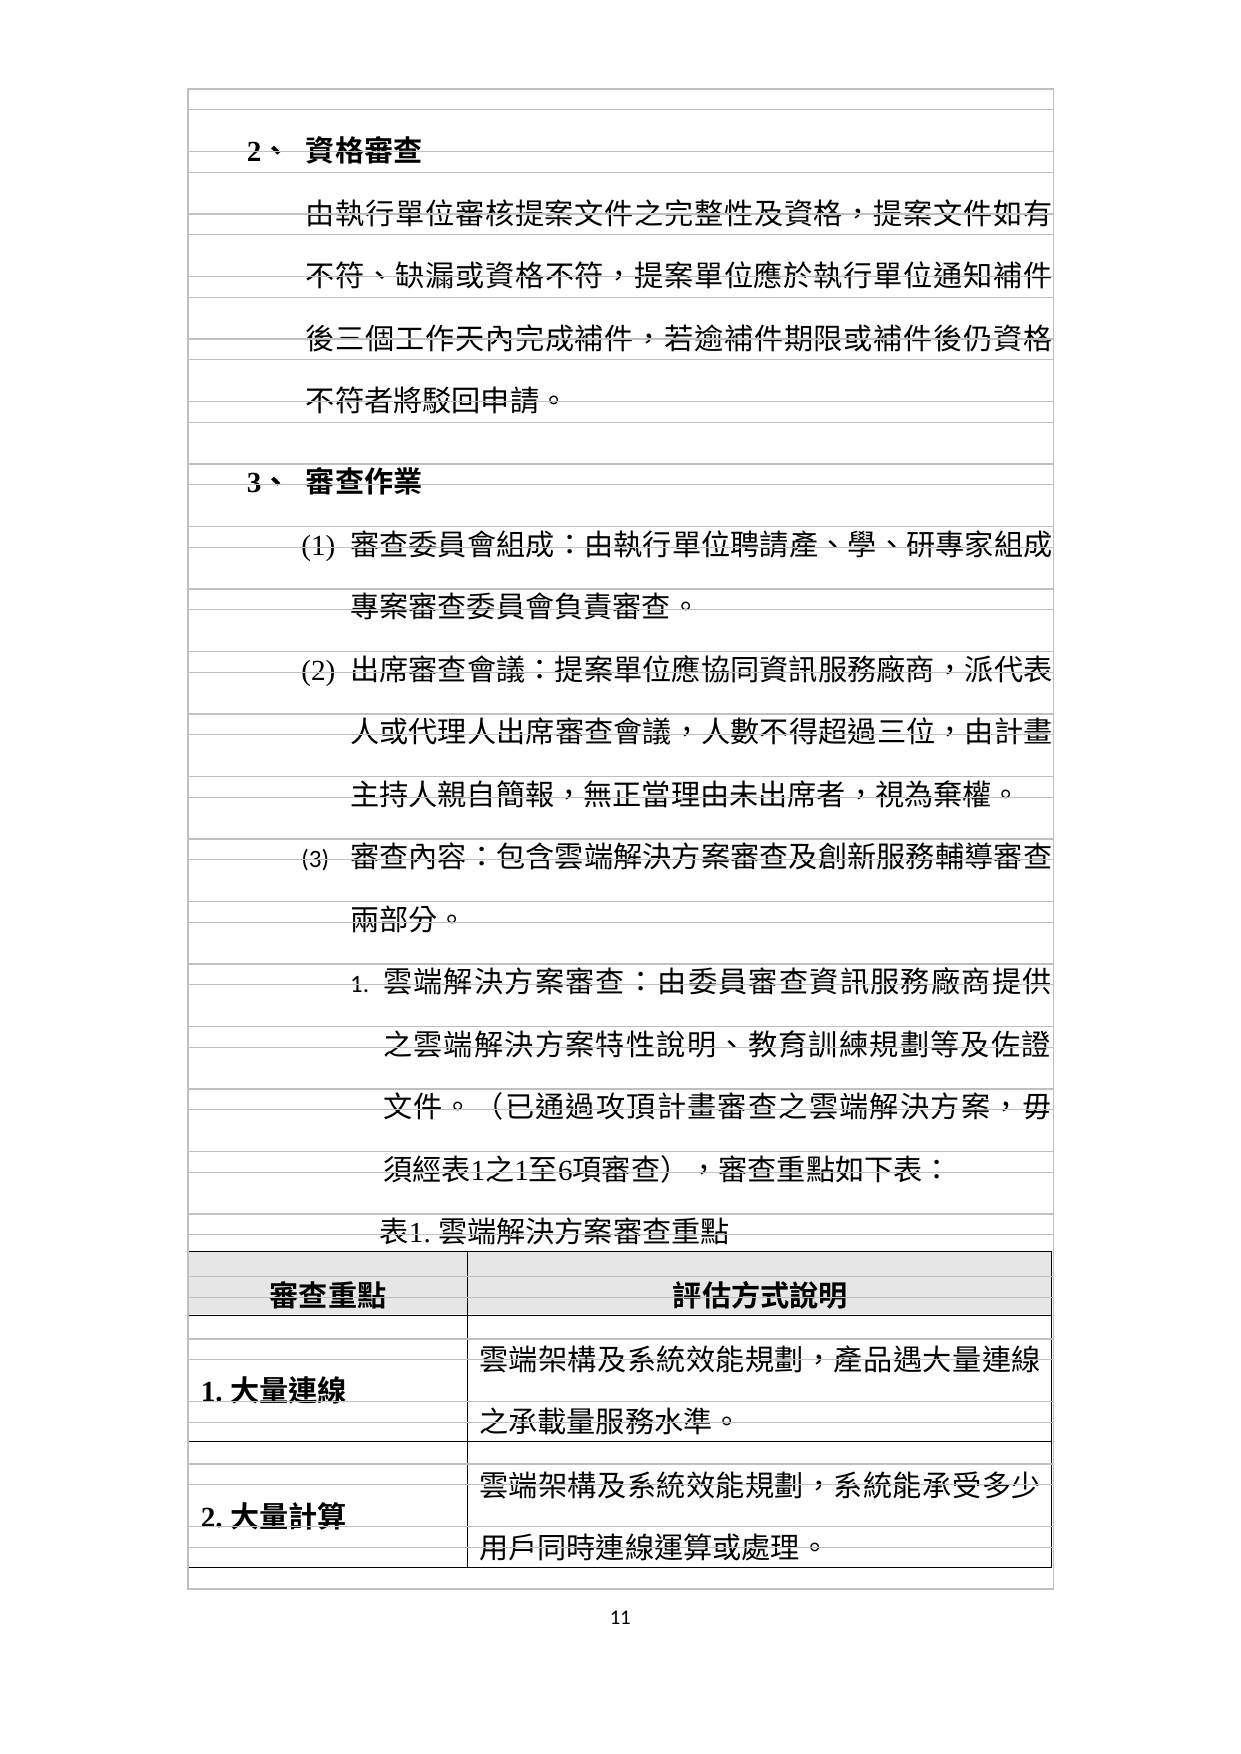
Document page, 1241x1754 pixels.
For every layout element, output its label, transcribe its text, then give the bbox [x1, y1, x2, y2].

table_header 審查重點 [189, 1277, 467, 1297]
text 表1. 雲端解決方案審查重點 [350, 1188, 1053, 1213]
list 審查作業 [247, 485, 1053, 501]
list 出席審查會議：提案單位應協同資訊服務廠商，派代表人或代理人出席審查會議，人數不得超過三位，由計畫主持人親自簡報，無正當理由未出席者，視為棄權。 [301, 715, 1053, 734]
text 由執行單位審核提案文件之完整性及資格，提案文件如有不符、缺漏或資格不符，提案單位應於執行單位通知補件後三個工作天內完成補件，若逾補件期限或補件後仍資格不符者將駁回申請。 [306, 402, 1053, 420]
list 審查委員會組成：由執行單位聘請產、學、研專家組成專案審查委員會負責審查。 [301, 527, 1053, 547]
list 審查內容：包含雲端解決方案審查及創新服務輔導審查兩部分。 [301, 860, 1053, 901]
table_cell 雲端架構及系統效能規劃，系統能承受多少用戶同時連線運算或處理。 [468, 1527, 1051, 1547]
list 審查委員會組成：由執行單位聘請產、學、研專家組成專案審查委員會負責審查。 [301, 501, 1053, 526]
table_cell 雲端架構及系統效能規劃，產品遇大量連線之承載量服務水準。 [468, 1340, 1051, 1359]
table_cell 大量計算 [240, 1518, 250, 1526]
list 雲端解決方案審查：由委員審查資訊服務廠商提供之雲端解決方案特性說明、教育訓練規劃等及佐證文件。（已通過攻頂計畫審查之雲端解決方案，毋須經表1之1至6項審查），審查重點如下表： [350, 1048, 1053, 1088]
text 由執行單位審核提案文件之完整性及資格，提案文件如有不符、缺漏或資格不符，提案單位應於執行單位通知補件後三個工作天內完成補件，若逾補件期限或補件後仍資格不符者將駁回申請。 [306, 173, 1053, 213]
table_cell 大量計算 [189, 1527, 467, 1547]
table_cell 雲端架構及系統效能規劃，系統能承受多少用戶同時連線運算或處理。 [468, 1548, 1051, 1567]
text 由執行單位審核提案文件之完整性及資格，提案文件如有不符、缺漏或資格不符，提案單位應於執行單位通知補件後三個工作天內完成補件，若逾補件期限或補件後仍資格不符者將駁回申請。 [306, 298, 1053, 338]
table_header 評估方式說明 [468, 1298, 1051, 1314]
list 審查內容：包含雲端解決方案審查及創新服務輔導審查兩部分。 [301, 840, 1053, 859]
table_cell 雲端架構及系統效能規劃，產品遇大量連線之承載量服務水準。 [468, 1423, 1051, 1441]
table_cell [189, 1402, 467, 1422]
list 雲端解決方案審查：由委員審查資訊服務廠商提供之雲端解決方案特性說明、教育訓練規劃等及佐證文件。（已通過攻頂計畫審查之雲端解決方案，毋須經表1之1至6項審查），審查重點如下表： [350, 965, 1053, 984]
table_cell 雲端架構及系統效能規劃，系統能承受多少用戶同時連線運算或處理。 [468, 1485, 1051, 1526]
list 審查內容：包含雲端解決方案審查及創新服務輔導審查兩部分。 [301, 902, 1053, 922]
list 審查內容：包含雲端解決方案審查及創新服務輔導審查兩部分。 [301, 813, 1053, 838]
list 審查作業 [247, 438, 1053, 463]
list 雲端解決方案審查：由委員審查資訊服務廠商提供之雲端解決方案特性說明、教育訓練規劃等及佐證文件。（已通過攻頂計畫審查之雲端解決方案，毋須經表1之1至6項審查），審查重點如下表： [350, 1152, 1053, 1172]
list 雲端解決方案審查：由委員審查資訊服務廠商提供之雲端解決方案特性說明、教育訓練規劃等及佐證文件。（已通過攻頂計畫審查之雲端解決方案，毋須經表1之1至6項審查），審查重點如下表： [350, 985, 1053, 1026]
table_header 審查重點 [189, 1252, 467, 1276]
list 審查委員會組成：由執行單位聘請產、學、研專家組成專案審查委員會負責審查。 [301, 610, 1053, 626]
text 由執行單位審核提案文件之完整性及資格，提案文件如有不符、缺漏或資格不符，提案單位應於執行單位通知補件後三個工作天內完成補件，若逾補件期限或補件後仍資格不符者將駁回申請。 [306, 235, 1053, 276]
table_header 評估方式說明 [468, 1252, 1051, 1276]
text 由執行單位審核提案文件之完整性及資格，提案文件如有不符、缺漏或資格不符，提案單位應於執行單位通知補件後三個工作天內完成補件，若逾補件期限或補件後仍資格不符者將駁回申請。 [306, 215, 1053, 234]
table_header 評估方式說明 [468, 1277, 1051, 1297]
list 審查內容：包含雲端解決方案審查及創新服務輔導審查兩部分。 [301, 923, 1053, 938]
list 出席審查會議：提案單位應協同資訊服務廠商，派代表人或代理人出席審查會議，人數不得超過三位，由計畫主持人親自簡報，無正當理由未出席者，視為棄權。 [301, 777, 1053, 797]
list 雲端解決方案審查：由委員審查資訊服務廠商提供之雲端解決方案特性說明、教育訓練規劃等及佐證文件。（已通過攻頂計畫審查之雲端解決方案，毋須經表1之1至6項審查），審查重點如下表： [350, 1173, 1053, 1188]
table_header 審查重點 [189, 1298, 467, 1314]
table_cell 雲端架構及系統效能規劃，系統能承受多少用戶同時連線運算或處理。 [468, 1442, 1051, 1463]
table_cell 雲端架構及系統效能規劃，產品遇大量連線之承載量服務水準。 [468, 1360, 1051, 1401]
table_cell 大量計算 [189, 1485, 467, 1526]
text 表1. 雲端解決方案審查重點 [350, 1215, 1053, 1234]
list 資格審查 [247, 110, 1053, 151]
list 雲端解決方案審查：由委員審查資訊服務廠商提供之雲端解決方案特性說明、教育訓練規劃等及佐證文件。（已通過攻頂計畫審查之雲端解決方案，毋須經表1之1至6項審查），審查重點如下表： [350, 1090, 1053, 1109]
text 由執行單位審核提案文件之完整性及資格，提案文件如有不符、缺漏或資格不符，提案單位應於執行單位通知補件後三個工作天內完成補件，若逾補件期限或補件後仍資格不符者將駁回申請。 [306, 340, 1053, 359]
list 出席審查會議：提案單位應協同資訊服務廠商，派代表人或代理人出席審查會議，人數不得超過三位，由計畫主持人親自簡報，無正當理由未出席者，視為棄權。 [301, 652, 1053, 672]
table_cell 雲端架構及系統效能規劃，產品遇大量連線之承載量服務水準。 [468, 1316, 1051, 1338]
list 出席審查會議：提案單位應協同資訊服務廠商，派代表人或代理人出席審查會議，人數不得超過三位，由計畫主持人親自簡報，無正當理由未出席者，視為棄權。 [301, 798, 1053, 813]
table_cell 大量計算 [189, 1465, 467, 1484]
text 表1. 雲端解決方案審查重點 [350, 1235, 1053, 1251]
table_cell [189, 1316, 467, 1338]
table_cell 雲端架構及系統效能規劃，系統能承受多少用戶同時連線運算或處理。 [468, 1465, 1051, 1484]
list 雲端解決方案審查：由委員審查資訊服務廠商提供之雲端解決方案特性說明、教育訓練規劃等及佐證文件。（已通過攻頂計畫審查之雲端解決方案，毋須經表1之1至6項審查），審查重點如下表： [350, 1110, 1053, 1151]
list 出席審查會議：提案單位應協同資訊服務廠商，派代表人或代理人出席審查會議，人數不得超過三位，由計畫主持人親自簡報，無正當理由未出席者，視為棄權。 [301, 735, 1053, 776]
list 資格審查 [247, 152, 1053, 170]
table_cell 大量計算 [189, 1548, 467, 1567]
table_cell [189, 1423, 467, 1441]
text 由執行單位審核提案文件之完整性及資格，提案文件如有不符、缺漏或資格不符，提案單位應於執行單位通知補件後三個工作天內完成補件，若逾補件期限或補件後仍資格不符者將駁回申請。 [306, 360, 1053, 401]
table_cell [189, 1340, 467, 1359]
list 審查委員會組成：由執行單位聘請產、學、研專家組成專案審查委員會負責審查。 [301, 590, 1053, 609]
list 審查作業 [247, 465, 1053, 484]
text 由執行單位審核提案文件之完整性及資格，提案文件如有不符、缺漏或資格不符，提案單位應於執行單位通知補件後三個工作天內完成補件，若逾補件期限或補件後仍資格不符者將駁回申請。 [306, 277, 1053, 297]
list 雲端解決方案審查：由委員審查資訊服務廠商提供之雲端解決方案特性說明、教育訓練規劃等及佐證文件。（已通過攻頂計畫審查之雲端解決方案，毋須經表1之1至6項審查），審查重點如下表： [350, 1027, 1053, 1047]
table_cell 大量連線 [189, 1360, 467, 1401]
table_cell 雲端架構及系統效能規劃，產品遇大量連線之承載量服務水準。 [468, 1402, 1051, 1422]
list 審查委員會組成：由執行單位聘請產、學、研專家組成專案審查委員會負責審查。 [301, 548, 1053, 588]
list 出席審查會議：提案單位應協同資訊服務廠商，派代表人或代理人出席審查會議，人數不得超過三位，由計畫主持人親自簡報，無正當理由未出席者，視為棄權。 [301, 673, 1053, 713]
list 出席審查會議：提案單位應協同資訊服務廠商，派代表人或代理人出席審查會議，人數不得超過三位，由計畫主持人親自簡報，無正當理由未出席者，視為棄權。 [301, 626, 1053, 651]
table_cell 大量計算 [189, 1442, 467, 1463]
list 雲端解決方案審查：由委員審查資訊服務廠商提供之雲端解決方案特性說明、教育訓練規劃等及佐證文件。（已通過攻頂計畫審查之雲端解決方案，毋須經表1之1至6項審查），審查重點如下表： [350, 938, 1053, 963]
